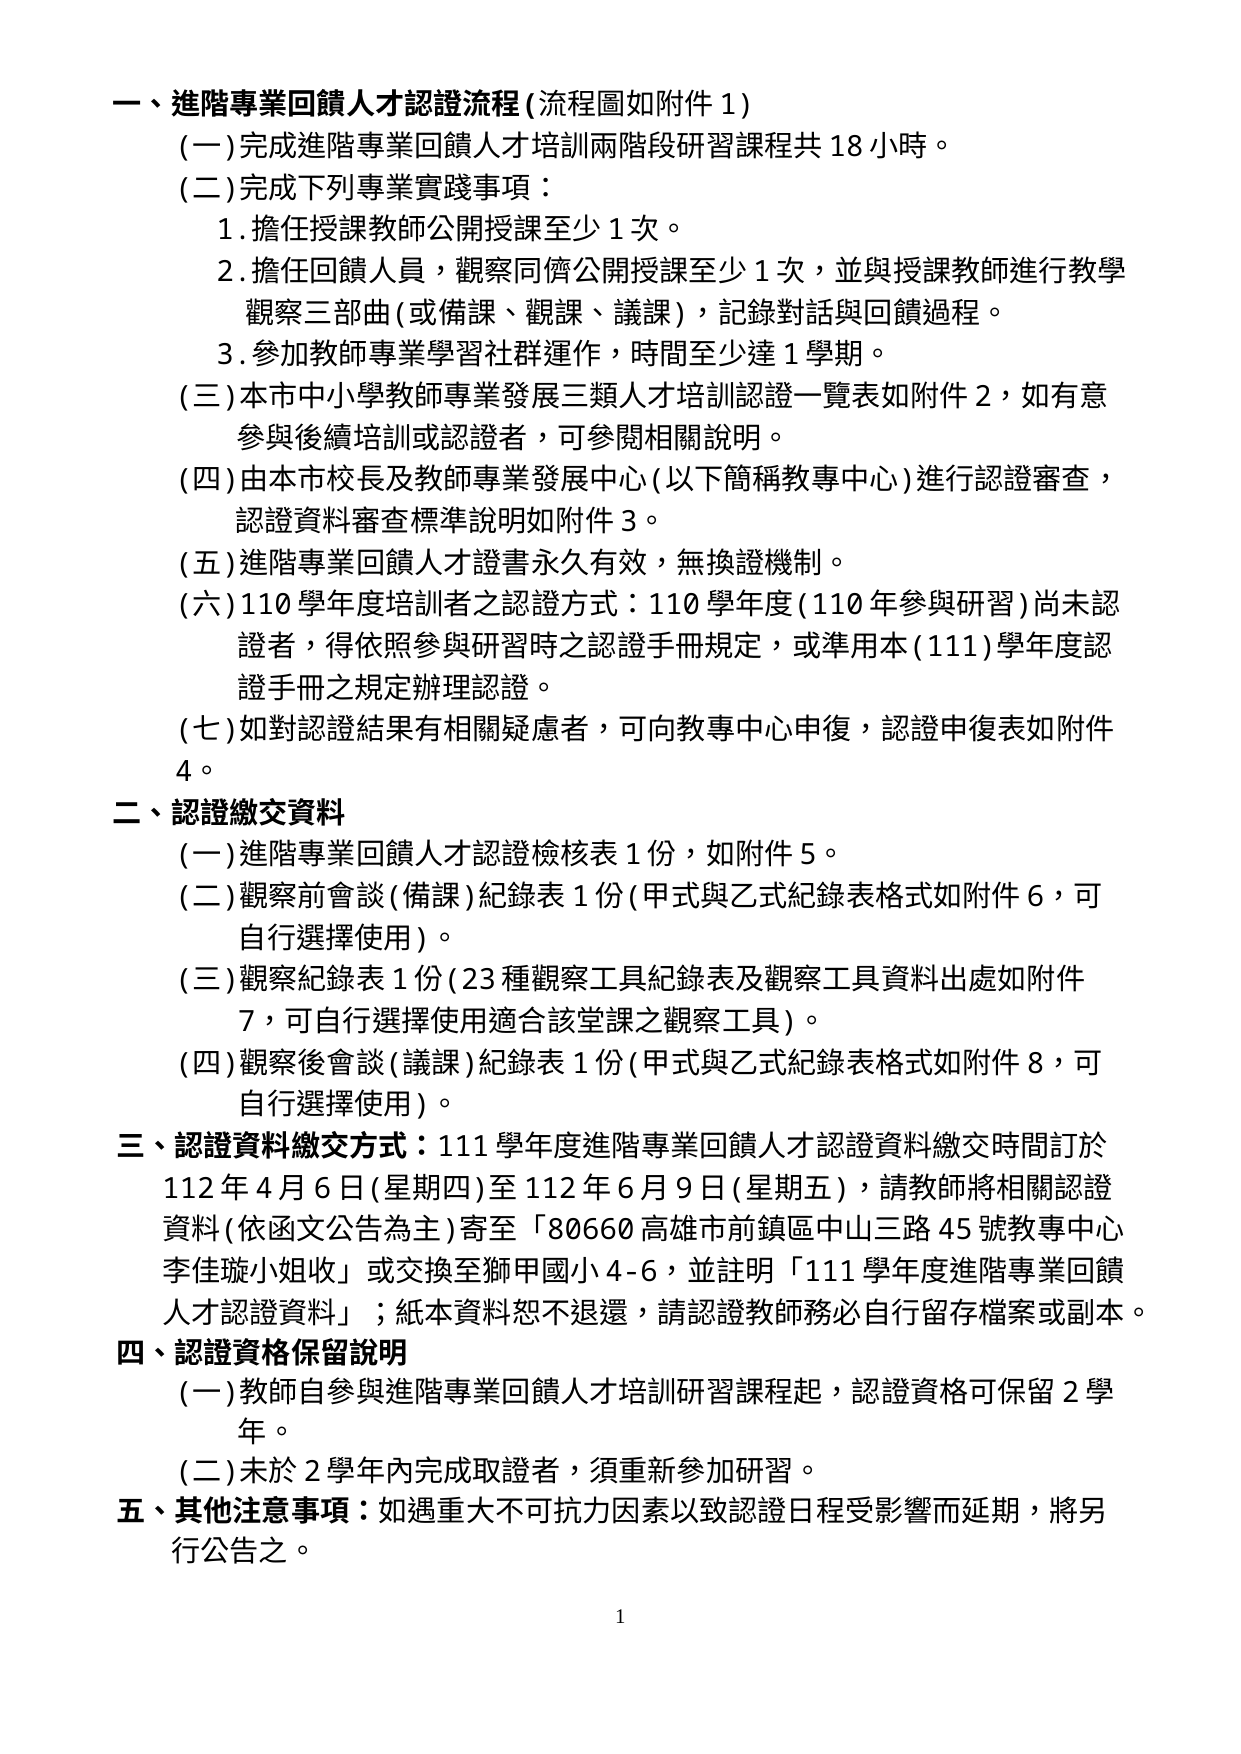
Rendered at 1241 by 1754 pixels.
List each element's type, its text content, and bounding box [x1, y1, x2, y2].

text 四、認證資格保留說明 [116, 1331, 1128, 1371]
text (二)完成下列專業實踐事項： [175, 165, 1128, 206]
text (五)進階專業回饋人才證書永久有效，無換證機制。 [175, 540, 1128, 581]
text (三)觀察紀錄表1份(23種觀察工具紀錄表及觀察工具資料出處如附件7，可自行選擇使用適合該堂課之觀察工具)。 [175, 956, 1128, 1040]
text 1.擔任授課教師公開授課至少1次。 [216, 206, 1128, 248]
text (七)如對認證結果有相關疑慮者，可向教專中心申復，認證申復表如附件4。 [175, 706, 1128, 790]
text 五、其他注意事項：如遇重大不可抗力因素以致認證日程受影響而延期，將另行公告之。 [116, 1490, 1128, 1569]
text (四)由本市校長及教師專業發展中心(以下簡稱教專中心)進行認證審查，認證資料審查標準說明如附件3。 [175, 456, 1128, 540]
text (二)未於2學年內完成取證者，須重新參加研習。 [175, 1450, 1128, 1490]
text (三)本市中小學教師專業發展三類人才培訓認證一覽表如附件2，如有意參與後續培訓或認證者，可參閱相關說明。 [175, 373, 1128, 456]
text 二、認證繳交資料 [112, 790, 1128, 831]
text 2.擔任回饋人員，觀察同儕公開授課至少1次，並與授課教師進行教學觀察三部曲(或備課、觀課、議課)，記錄對話與回饋過程。 [216, 248, 1128, 331]
text (六)110學年度培訓者之認證方式：110學年度(110年參與研習)尚未認證者，得依照參與研習時之認證手冊規定，或準用本(111)學年度認證手冊之規定辦理認證。 [175, 581, 1128, 706]
text 3.參加教師專業學習社群運作，時間至少達1學期。 [216, 331, 1128, 373]
text 三、認證資料繳交方式：111學年度進階專業回饋人才認證資料繳交時間訂於112年4月6日(星期四)至112年6月9日(星期五)，請教師將相關認證資料(依函文公告為主)寄至「80660高雄市前鎮區中山三路45號教專中心李佳璇小姐收」或交換至獅甲國小4-6，並註明「111學年度進階專業回饋人才認證資料」；紙本資料恕不退還，請認證教師務必自行留存檔案或副本。 [116, 1123, 1128, 1331]
text (二)觀察前會談(備課)紀錄表1份(甲式與乙式紀錄表格式如附件6，可自行選擇使用)。 [175, 873, 1128, 956]
text 一、進階專業回饋人才認證流程(流程圖如附件1) [112, 81, 1128, 123]
text (一)教師自參與進階專業回饋人才培訓研習課程起，認證資格可保留2學年。 [175, 1371, 1128, 1450]
text (一)進階專業回饋人才認證檢核表1份，如附件5。 [175, 831, 1128, 873]
text (四)觀察後會談(議課)紀錄表1份(甲式與乙式紀錄表格式如附件8，可自行選擇使用)。 [175, 1040, 1128, 1123]
text (一)完成進階專業回饋人才培訓兩階段研習課程共18小時。 [175, 123, 1128, 165]
